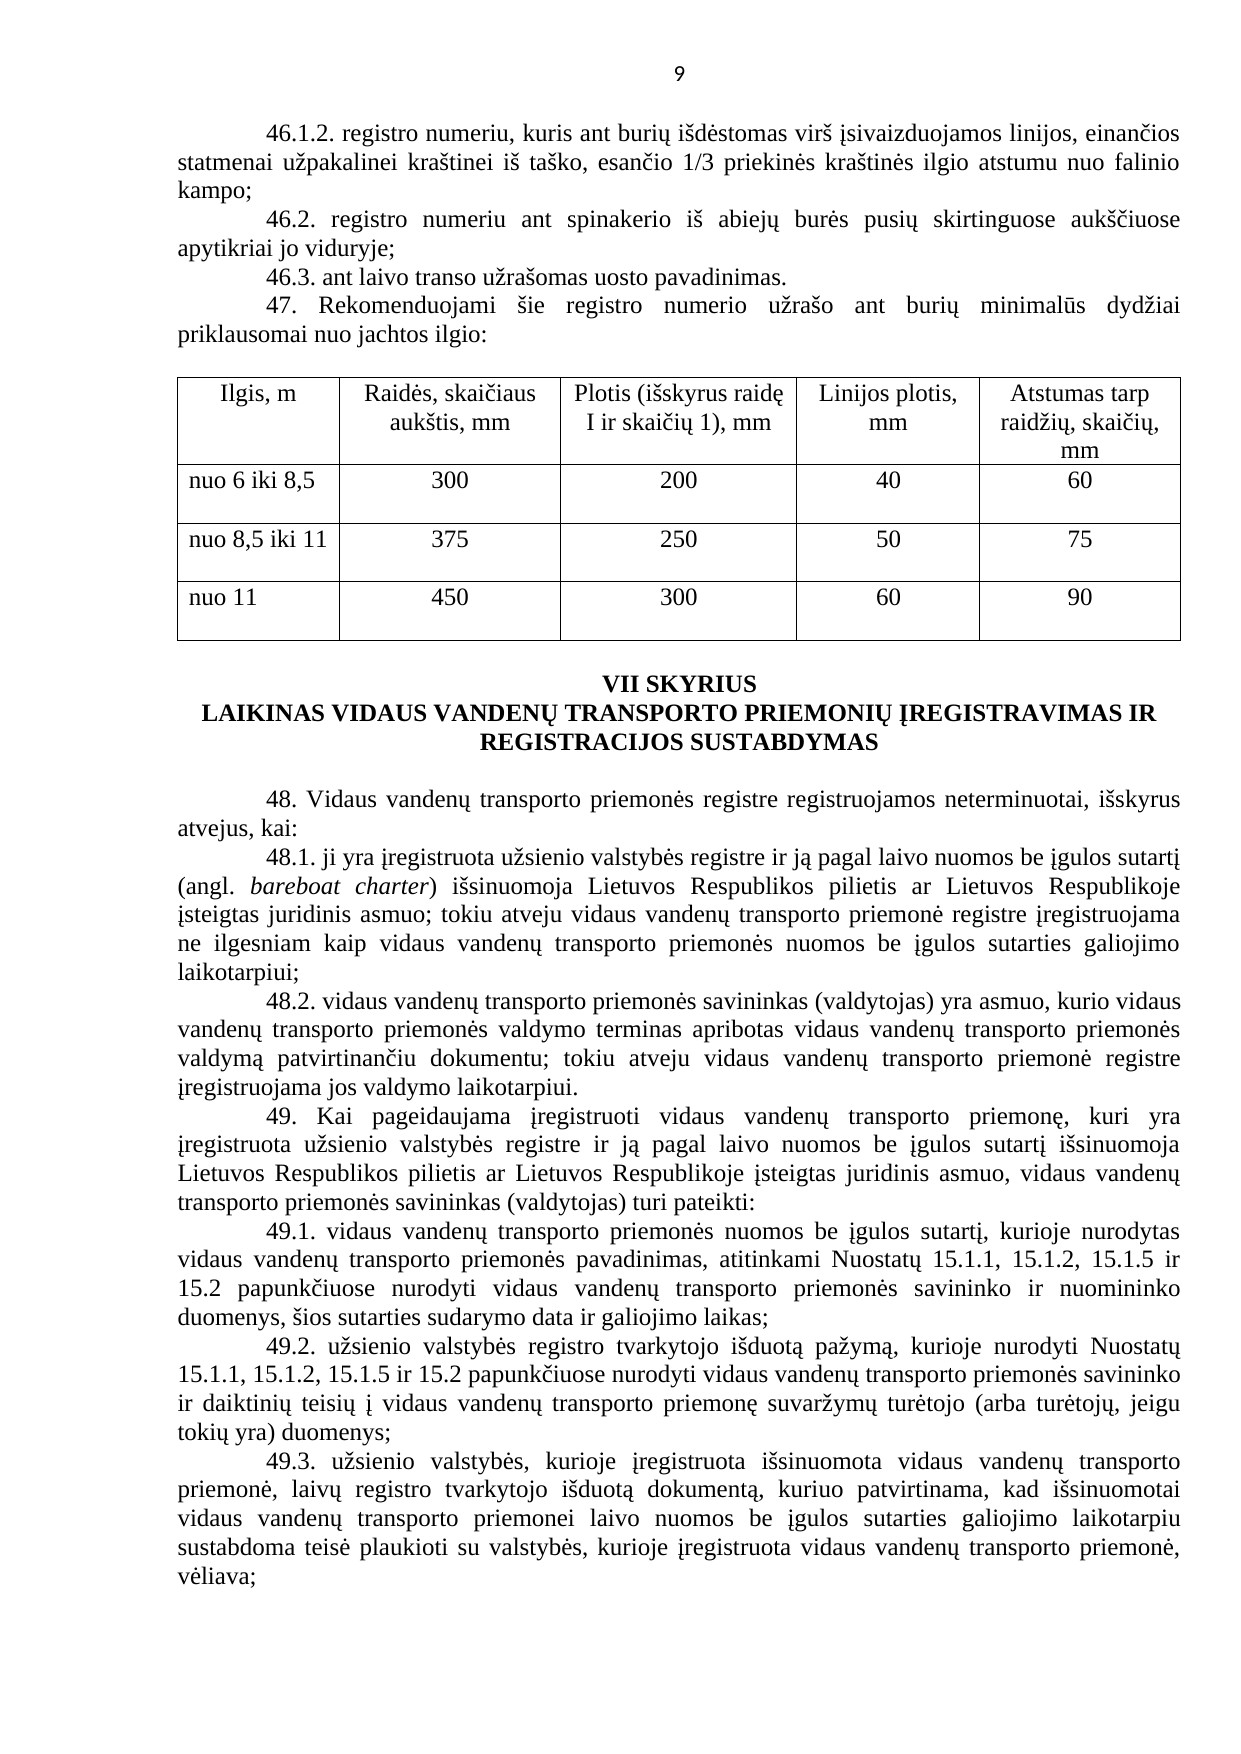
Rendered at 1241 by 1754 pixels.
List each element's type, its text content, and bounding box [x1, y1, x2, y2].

table_cell 250 [561, 524, 796, 581]
table_header Plotis (išskyrus raidę I ir skaičių 1), mm [561, 378, 796, 464]
table_cell 450 [340, 582, 560, 640]
table_cell nuo 11 [178, 582, 339, 640]
text 49. Kai pageidaujama įregistruoti vidaus vandenų transporto priemonę, kuri yra įregistruota užsienio valstybės registre ir ją pagal laivo nuomos be įgulos sutartį išsinuomoja Lietuvos Respublikos pilietis ar Lietuvos Respublikoje įsteigtas juridinis asmuo, vidaus vandenų transporto priemonės savininkas (valdytojas) turi pateikti: [177, 1101, 1181, 1216]
table_cell 50 [797, 524, 979, 581]
table_cell 300 [561, 582, 796, 640]
text 46.3. ant laivo transo užrašomas uosto pavadinimas. [177, 262, 1181, 291]
text 46.1.2. registro numeriu, kuris ant burių išdėstomas virš įsivaizduojamos linijos, einančios statmenai užpakalinei kraštinei iš taško, esančio 1/3 priekinės kraštinės ilgio atstumu nuo falinio kampo; [177, 118, 1181, 204]
text 49.1. vidaus vandenų transporto priemonės nuomos be įgulos sutartį, kurioje nurodytas vidaus vandenų transporto priemonės pavadinimas, atitinkami Nuostatų 15.1.1, 15.1.2, 15.1.5 ir 15.2 papunkčiuose nurodyti vidaus vandenų transporto priemonės savininko ir nuomininko duomenys, šios sutarties sudarymo data ir galiojimo laikas; [177, 1216, 1181, 1331]
table_cell 60 [797, 582, 979, 640]
text 46.2. registro numeriu ant spinakerio iš abiejų burės pusių skirtinguose aukščiuose apytikriai jo viduryje; [177, 204, 1181, 262]
text 49.3. užsienio valstybės, kurioje įregistruota išsinuomota vidaus vandenų transporto priemonė, laivų registro tvarkytojo išduotą dokumentą, kuriuo patvirtinama, kad išsinuomotai vidaus vandenų transporto priemonei laivo nuomos be įgulos sutarties galiojimo laikotarpiu sustabdoma teisė plaukioti su valstybės, kurioje įregistruota vidaus vandenų transporto priemonė, vėliava; [177, 1446, 1181, 1589]
text 48.2. vidaus vandenų transporto priemonės savininkas (valdytojas) yra asmuo, kurio vidaus vandenų transporto priemonės valdymo terminas apribotas vidaus vandenų transporto priemonės valdymą patvirtinančiu dokumentu; tokiu atveju vidaus vandenų transporto priemonė registre įregistruojama jos valdymo laikotarpiui. [177, 986, 1181, 1101]
table_header Atstumas tarp raidžių, skaičių, mm [980, 378, 1180, 464]
text 47. Rekomenduojami šie registro numerio užrašo ant burių minimalūs dydžiai priklausomai nuo jachtos ilgio: [177, 291, 1181, 348]
table_header Linijos plotis, mm [797, 378, 979, 464]
table_header Raidės, skaičiaus aukštis, mm [340, 378, 560, 464]
table_cell 375 [340, 524, 560, 581]
table_cell nuo 6 iki 8,5 [178, 465, 339, 523]
table_cell 90 [980, 582, 1180, 640]
table_cell nuo 8,5 iki 11 [178, 524, 339, 581]
text 48.1. ji yra įregistruota užsienio valstybės registre ir ją pagal laivo nuomos be įgulos sutartį (angl. bareboat charter) išsinuomoja Lietuvos Respublikos pilietis ar Lietuvos Respublikoje įsteigtas juridinis asmuo; tokiu atveju vidaus vandenų transporto priemonė registre įregistruojama ne ilgesniam kaip vidaus vandenų transporto priemonės nuomos be įgulos sutarties galiojimo laikotarpiui; [177, 842, 1181, 986]
table_cell 75 [980, 524, 1180, 581]
table_header Ilgis, m [178, 378, 339, 464]
table_cell 200 [561, 465, 796, 523]
table_cell 40 [797, 465, 979, 523]
text 48. Vidaus vandenų transporto priemonės registre registruojamos neterminuotai, išskyrus atvejus, kai: [177, 784, 1181, 842]
table_cell 300 [340, 465, 560, 523]
text 49.2. užsienio valstybės registro tvarkytojo išduotą pažymą, kurioje nurodyti Nuostatų 15.1.1, 15.1.2, 15.1.5 ir 15.2 papunkčiuose nurodyti vidaus vandenų transporto priemonės savininko ir daiktinių teisių į vidaus vandenų transporto priemonę suvaržymų turėtojo (arba turėtojų, jeigu tokių yra) duomenys; [177, 1331, 1181, 1446]
table_cell 60 [980, 465, 1180, 523]
text LAIKINAS VIDAUS VANDENŲ TRANSPORTO PRIEMONIŲ ĮREGISTRAVIMAS IR REGISTRACIJOS SUSTABDYMAS [177, 698, 1181, 756]
text VII SKYRIUS [177, 669, 1181, 698]
